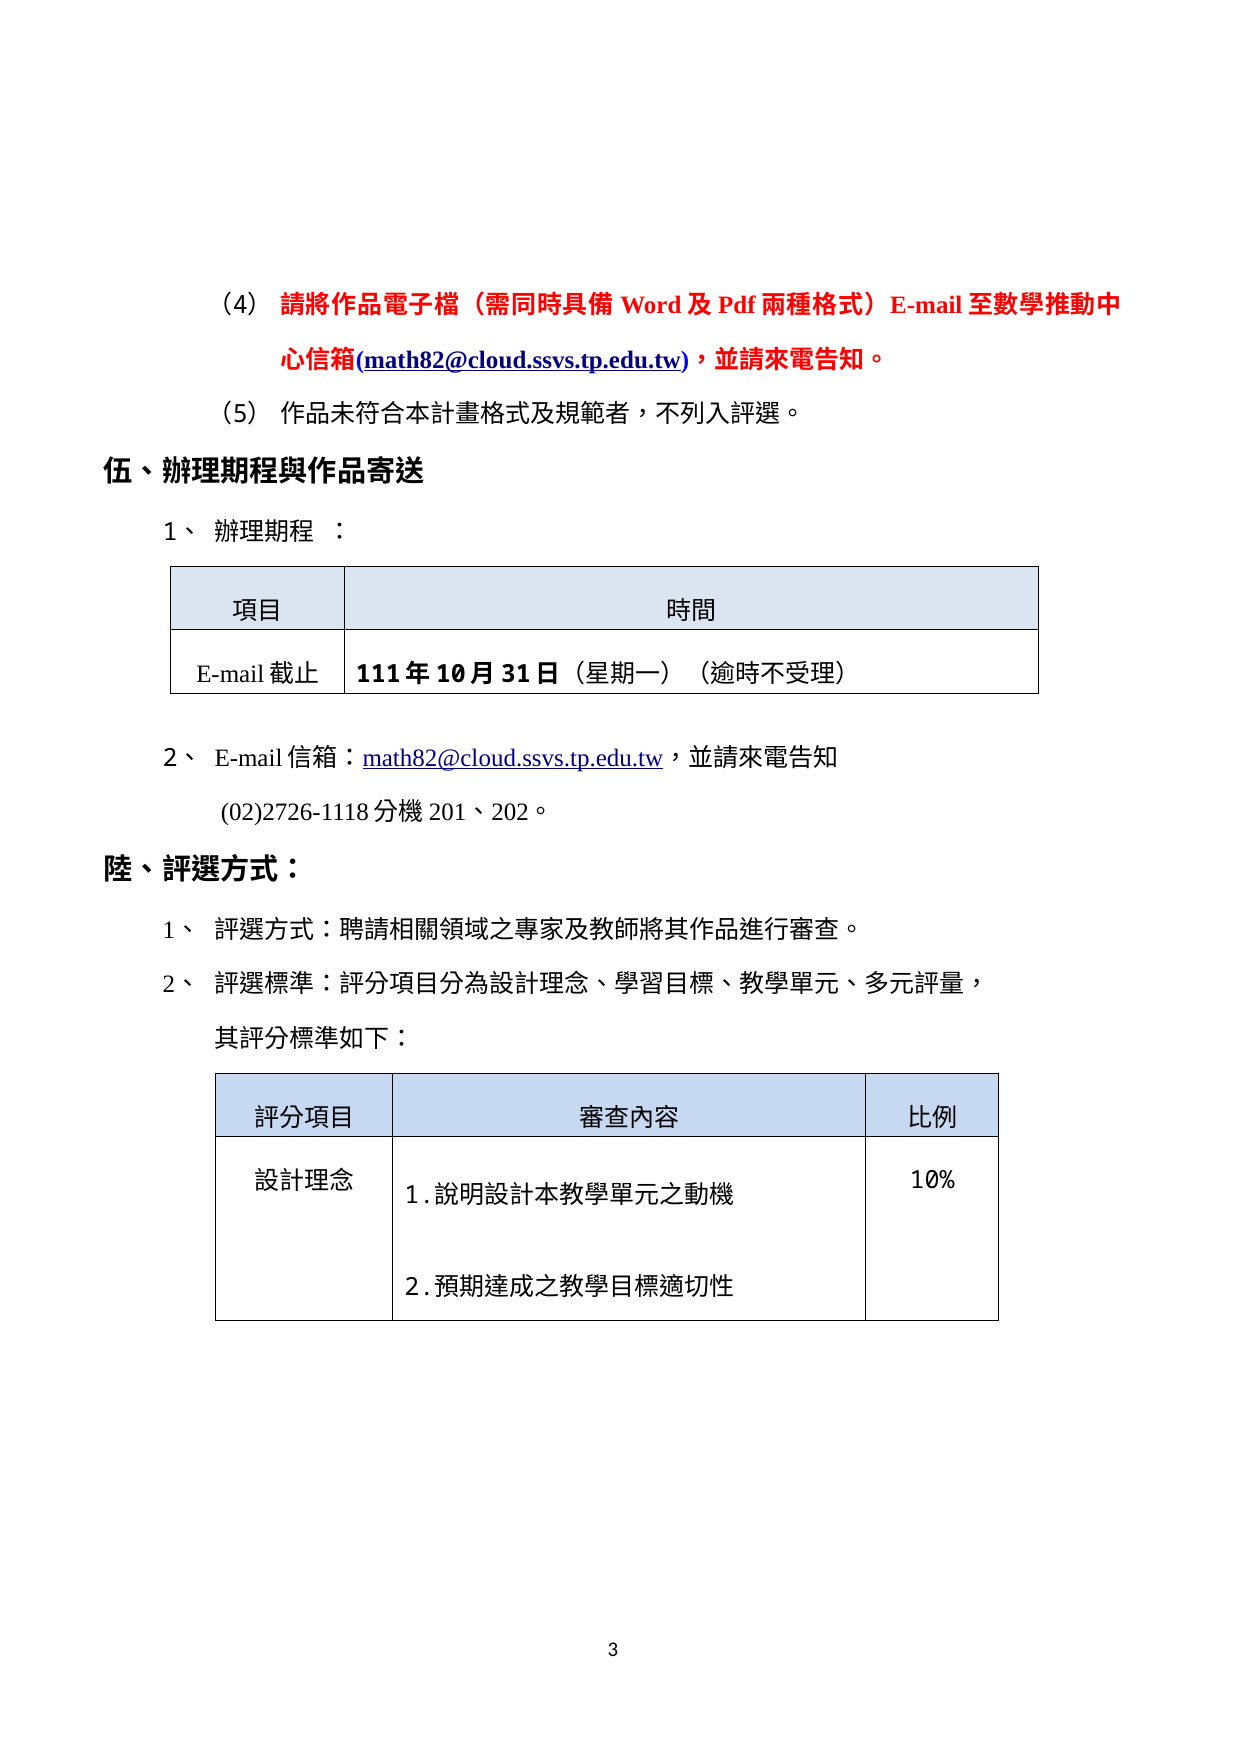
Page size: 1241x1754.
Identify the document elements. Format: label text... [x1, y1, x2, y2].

list 請將作品電子檔（需同時具備Word及Pdf兩種格式）E-mail至數學推動中心信箱(math82@cloud.ssvs.tp.edu.tw)，並請來電告知。 [208, 285, 1122, 376]
table_header 審查內容 [393, 1074, 865, 1136]
table_header 評分項目 [216, 1074, 392, 1136]
list E-mail信箱：math82@cloud.ssvs.tp.edu.tw，並請來電告知 [162, 737, 1122, 773]
list 評選標準：評分項目分為設計理念、學習目標、教學單元、多元評量， [162, 964, 1122, 1000]
table_cell E-mail截止 [171, 630, 344, 693]
table_cell 1.說明設計本教學單元之動機 2.預期達成之教學目標適切性 [393, 1137, 865, 1320]
table_cell 設計理念 [216, 1137, 392, 1320]
table_header 項目 [171, 567, 344, 629]
list 評選方式：聘請相關領域之專家及教師將其作品進行審查。 [162, 909, 1122, 946]
table_header 比例 [866, 1074, 998, 1136]
table_cell 111年10月31日（星期一）（逾時不受理） [345, 630, 1038, 693]
text 陸、評選方式： [103, 846, 1122, 888]
table_header 時間 [345, 567, 1038, 629]
text 其評分標準如下： [214, 1018, 1122, 1054]
list 辦理期程 ： [162, 511, 1122, 548]
text 伍、辦理期程與作品寄送 [103, 448, 1122, 490]
text (02)2726-1118分機201、202。 [214, 791, 1122, 828]
list 作品未符合本計畫格式及規範者，不列入評選。 [208, 394, 1122, 430]
table_cell 10% [866, 1137, 998, 1320]
